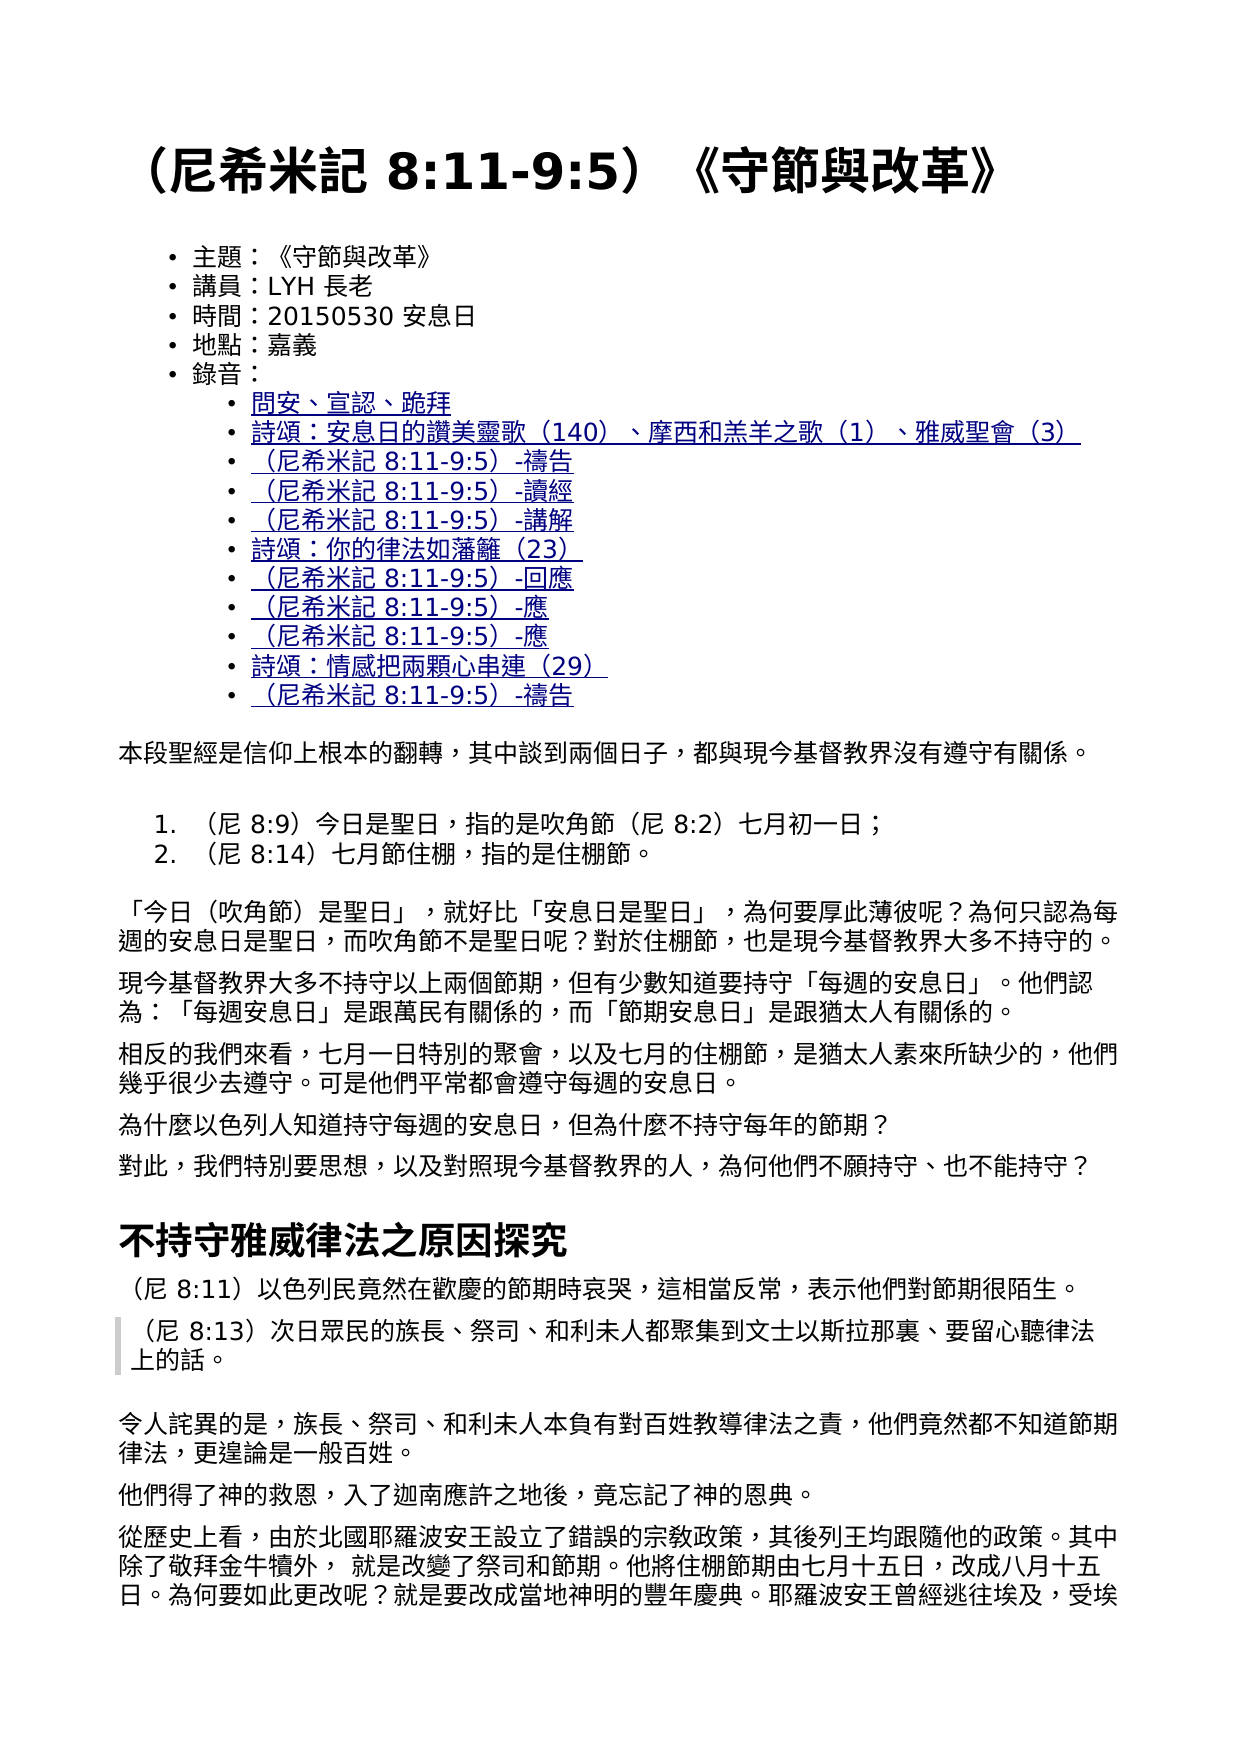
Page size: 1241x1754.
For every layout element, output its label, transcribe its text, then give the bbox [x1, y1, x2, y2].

list （尼希米記 8:11-9:5）-回應 [236, 564, 1122, 593]
text 他們得了神的救恩，入了迦南應許之地後，竟忘記了神的恩典。 [118, 1481, 1122, 1510]
list 詩頌：情感把兩顆心串連（29） [236, 652, 1122, 681]
text 現今基督教界大多不持守以上兩個節期，但有少數知道要持守「每週的安息日」。他們認為：「每週安息日」是跟萬民有關係的，而「節期安息日」是跟猶太人有關係的。 [118, 969, 1122, 1028]
list 詩頌：安息日的讚美靈歌（140）、摩西和羔羊之歌（1）、雅威聖會（3） [236, 418, 1122, 447]
list （尼希米記 8:11-9:5）-講解 [236, 506, 1122, 535]
subtitle （尼希米記 8:11-9:5）《守節與改革》 [118, 143, 1122, 201]
text 相反的我們來看，七月一日特別的聚會，以及七月的住棚節，是猶太人素來所缺少的，他們幾乎很少去遵守。可是他們平常都會遵守每週的安息日。 [118, 1040, 1122, 1098]
list （尼希米記 8:11-9:5）-禱告 [236, 447, 1122, 477]
list 講員：LYH 長老 [177, 272, 1122, 302]
list 問安、宣認、跪拜 [236, 389, 1122, 418]
text 對此，我們特別要思想，以及對照現今基督教界的人，為何他們不願持守、也不能持守？ [118, 1153, 1122, 1182]
table_header （尼 8:13）次日眾民的族長、祭司、和利未人都聚集到文士以斯拉那裏、要留心聽律法上的話。 [121, 1317, 1122, 1375]
subtitle 不持守雅威律法之原因探究 [118, 1219, 1122, 1263]
list 地點：嘉義 [177, 331, 1122, 360]
list （尼希米記 8:11-9:5）-應 [236, 593, 1122, 622]
list （尼 8:9）今日是聖日，指的是吹角節（尼 8:2）七月初一日； [177, 811, 1122, 840]
list 詩頌：你的律法如藩籬（23） [236, 535, 1122, 564]
list （尼希米記 8:11-9:5）-禱告 [236, 681, 1122, 710]
text 從歷史上看，由於北國耶羅波安王設立了錯誤的宗敎政策，其後列王均跟隨他的政策。其中除了敬拜金牛犢外， 就是改變了祭司和節期。他將住棚節期由七月十五日，改成八月十五日。為何要如此更改呢？就是要改成當地神明的豐年慶典。耶羅波安王曾經逃往埃及，受埃 [118, 1523, 1122, 1610]
text 令人詫異的是，族長、祭司、和利未人本負有對百姓教導律法之責，他們竟然都不知道節期律法，更遑論是一般百姓。 [118, 1410, 1122, 1469]
text 「今日（吹角節）是聖日」，就好比「安息日是聖日」，為何要厚此薄彼呢？為何只認為每週的安息日是聖日，而吹角節不是聖日呢？對於住棚節，也是現今基督教界大多不持守的。 [118, 898, 1122, 957]
list 主題：《守節與改革》 [177, 243, 1122, 272]
list （尼希米記 8:11-9:5）-應 [236, 622, 1122, 652]
text （尼 8:11）以色列民竟然在歡慶的節期時哀哭，這相當反常，表示他們對節期很陌生。 [118, 1275, 1122, 1304]
text 本段聖經是信仰上根本的翻轉，其中談到兩個日子，都與現今基督教界沒有遵守有關係。 [118, 739, 1122, 769]
text 為什麼以色列人知道持守每週的安息日，但為什麼不持守每年的節期？ [118, 1111, 1122, 1140]
list 時間：20150530 安息日 [177, 302, 1122, 331]
list 錄音： [177, 360, 1122, 389]
list （尼希米記 8:11-9:5）-讀經 [236, 477, 1122, 506]
list （尼 8:14）七月節住棚，指的是住棚節。 [177, 840, 1122, 869]
